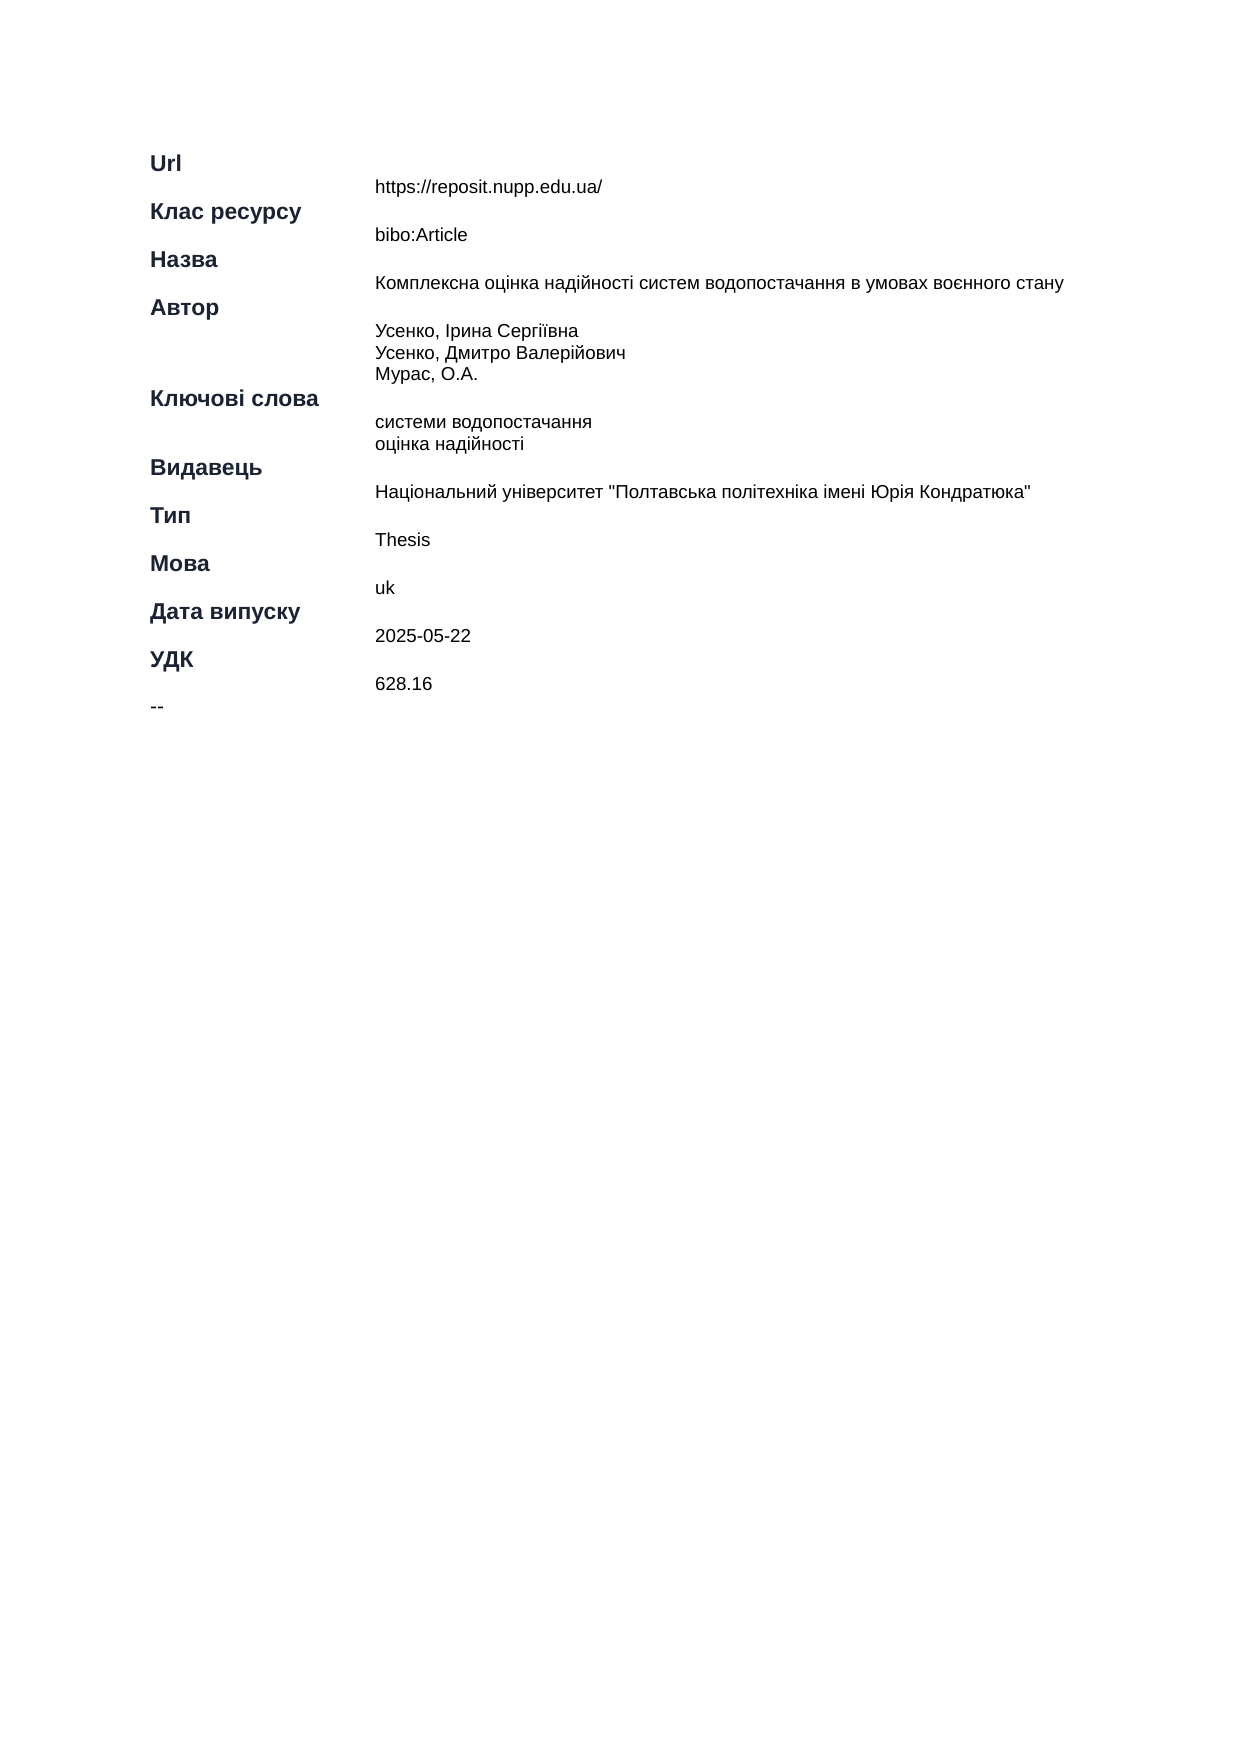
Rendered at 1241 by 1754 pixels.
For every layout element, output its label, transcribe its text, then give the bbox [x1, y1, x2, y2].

text Мова [150, 550, 1090, 576]
text Назва [150, 246, 1090, 272]
text Автор [150, 294, 1090, 320]
text системи водопостачання [375, 411, 1090, 433]
text Національний університет "Полтавська політехніка імені Юрія Кондратюка" [375, 481, 1090, 502]
text Усенко, Дмитро Валерійович [375, 342, 1090, 363]
text https://reposit.nupp.edu.ua/ [375, 176, 1090, 198]
text Ключові слова [150, 385, 1090, 411]
text bibo:Article [375, 224, 1090, 246]
text УДК [150, 646, 1090, 672]
text оцінка надійності [375, 433, 1090, 454]
text 628.16 [375, 672, 1090, 694]
text Клас ресурсу [150, 198, 1090, 224]
text Мурас, О.А. [375, 363, 1090, 385]
text Url [150, 150, 1090, 176]
text Усенко, Ірина Сергіївна [375, 320, 1090, 342]
text 2025-05-22 [375, 624, 1090, 646]
text Видавець [150, 454, 1090, 481]
text Дата випуску [150, 598, 1090, 624]
text Тип [150, 502, 1090, 528]
text Комплексна оцінка надійності систем водопостачання в умовах воєнного стану [375, 272, 1090, 294]
text uk [375, 576, 1090, 598]
text Thesis [375, 528, 1090, 550]
text -- [150, 694, 1090, 718]
